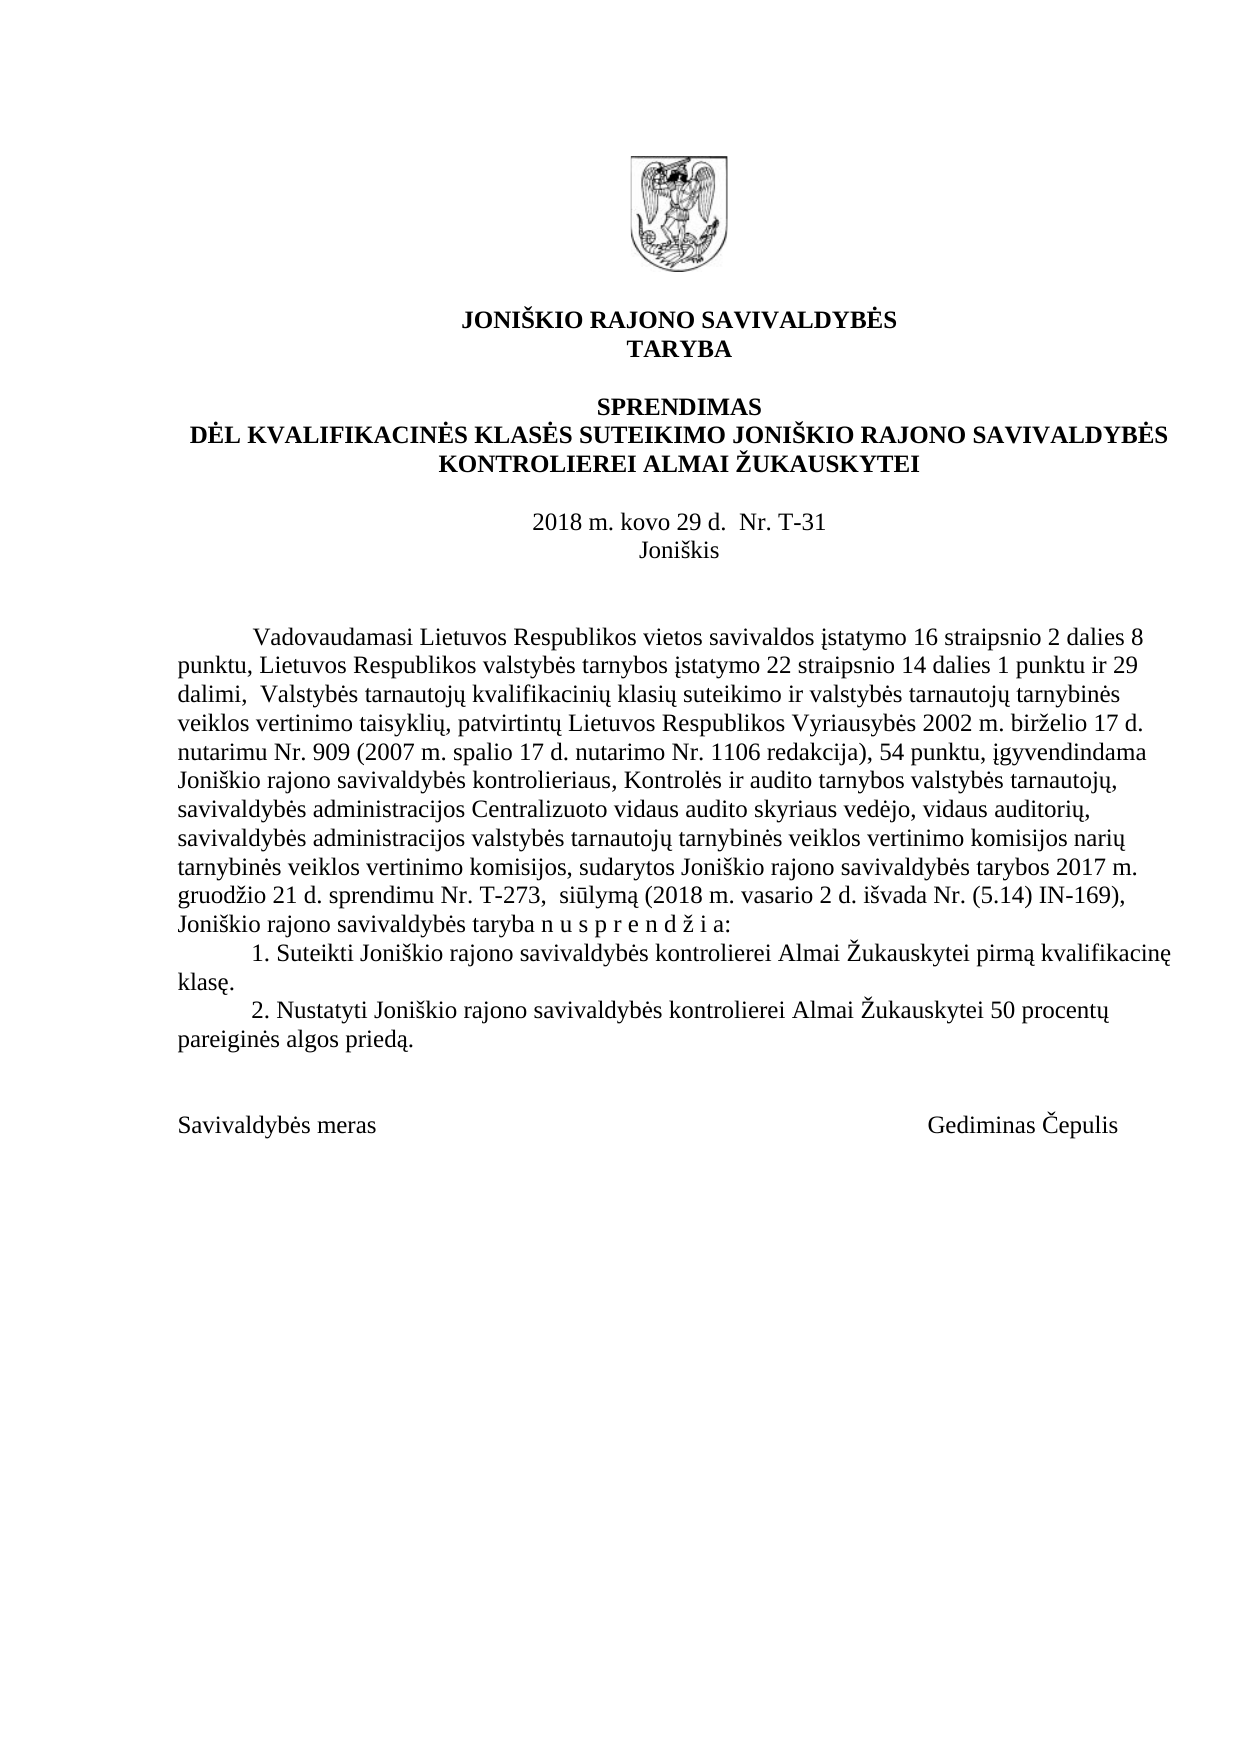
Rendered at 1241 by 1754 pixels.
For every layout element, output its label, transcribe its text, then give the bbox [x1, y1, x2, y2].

text Vadovaudamasi Lietuvos Respublikos vietos savivaldos įstatymo 16 straipsnio 2 dalies 8 punktu, Lietuvos Respublikos valstybės tarnybos įstatymo 22 straipsnio 14 dalies 1 punktu ir 29 dalimi, Valstybės tarnautojų kvalifikacinių klasių suteikimo ir valstybės tarnautojų tarnybinės veiklos vertinimo taisyklių, patvirtintų Lietuvos Respublikos Vyriausybės 2002 m. birželio 17 d. nutarimu Nr. 909 (2007 m. spalio 17 d. nutarimo Nr. 1106 redakcija), 54 punktu, įgyvendindama Joniškio rajono savivaldybės kontrolieriaus, Kontrolės ir audito tarnybos valstybės tarnautojų, savivaldybės administracijos Centralizuoto vidaus audito skyriaus vedėjo, vidaus auditorių, savivaldybės administracijos valstybės tarnautojų tarnybinės veiklos vertinimo komisijos narių tarnybinės veiklos vertinimo komisijos, sudarytos Joniškio rajono savivaldybės tarybos 2017 m. gruodžio 21 d. sprendimu Nr. T-273, siūlymą (2018 m. vasario 2 d. išvada Nr. (5.14) IN-169), Joniškio rajono savivaldybės taryba n u s p r e n d ž i a: [177, 622, 1181, 938]
text Joniškis [177, 535, 1181, 564]
text DĖL KVALIFIKACINĖS KLASĖS SUTEIKIMO JONIŠKIO RAJONO SAVIVALDYBĖS KONTROLIEREI ALMAI ŽUKAUSKYTEI [177, 420, 1181, 478]
text SPRENDIMAS [177, 392, 1181, 420]
text 2018 m. kovo 29 d. Nr. T-31 [177, 507, 1181, 535]
text Joniškio rajono savivaldybės TARYBA [177, 305, 1181, 363]
text Savivaldybės meras Gediminas Čepulis [177, 1110, 1181, 1139]
text 1. Suteikti Joniškio rajono savivaldybės kontrolierei Almai Žukauskytei pirmą kvalifikacinę klasę. [177, 938, 1181, 995]
text 2. Nustatyti Joniškio rajono savivaldybės kontrolierei Almai Žukauskytei 50 procentų pareiginės algos priedą. [177, 995, 1181, 1053]
